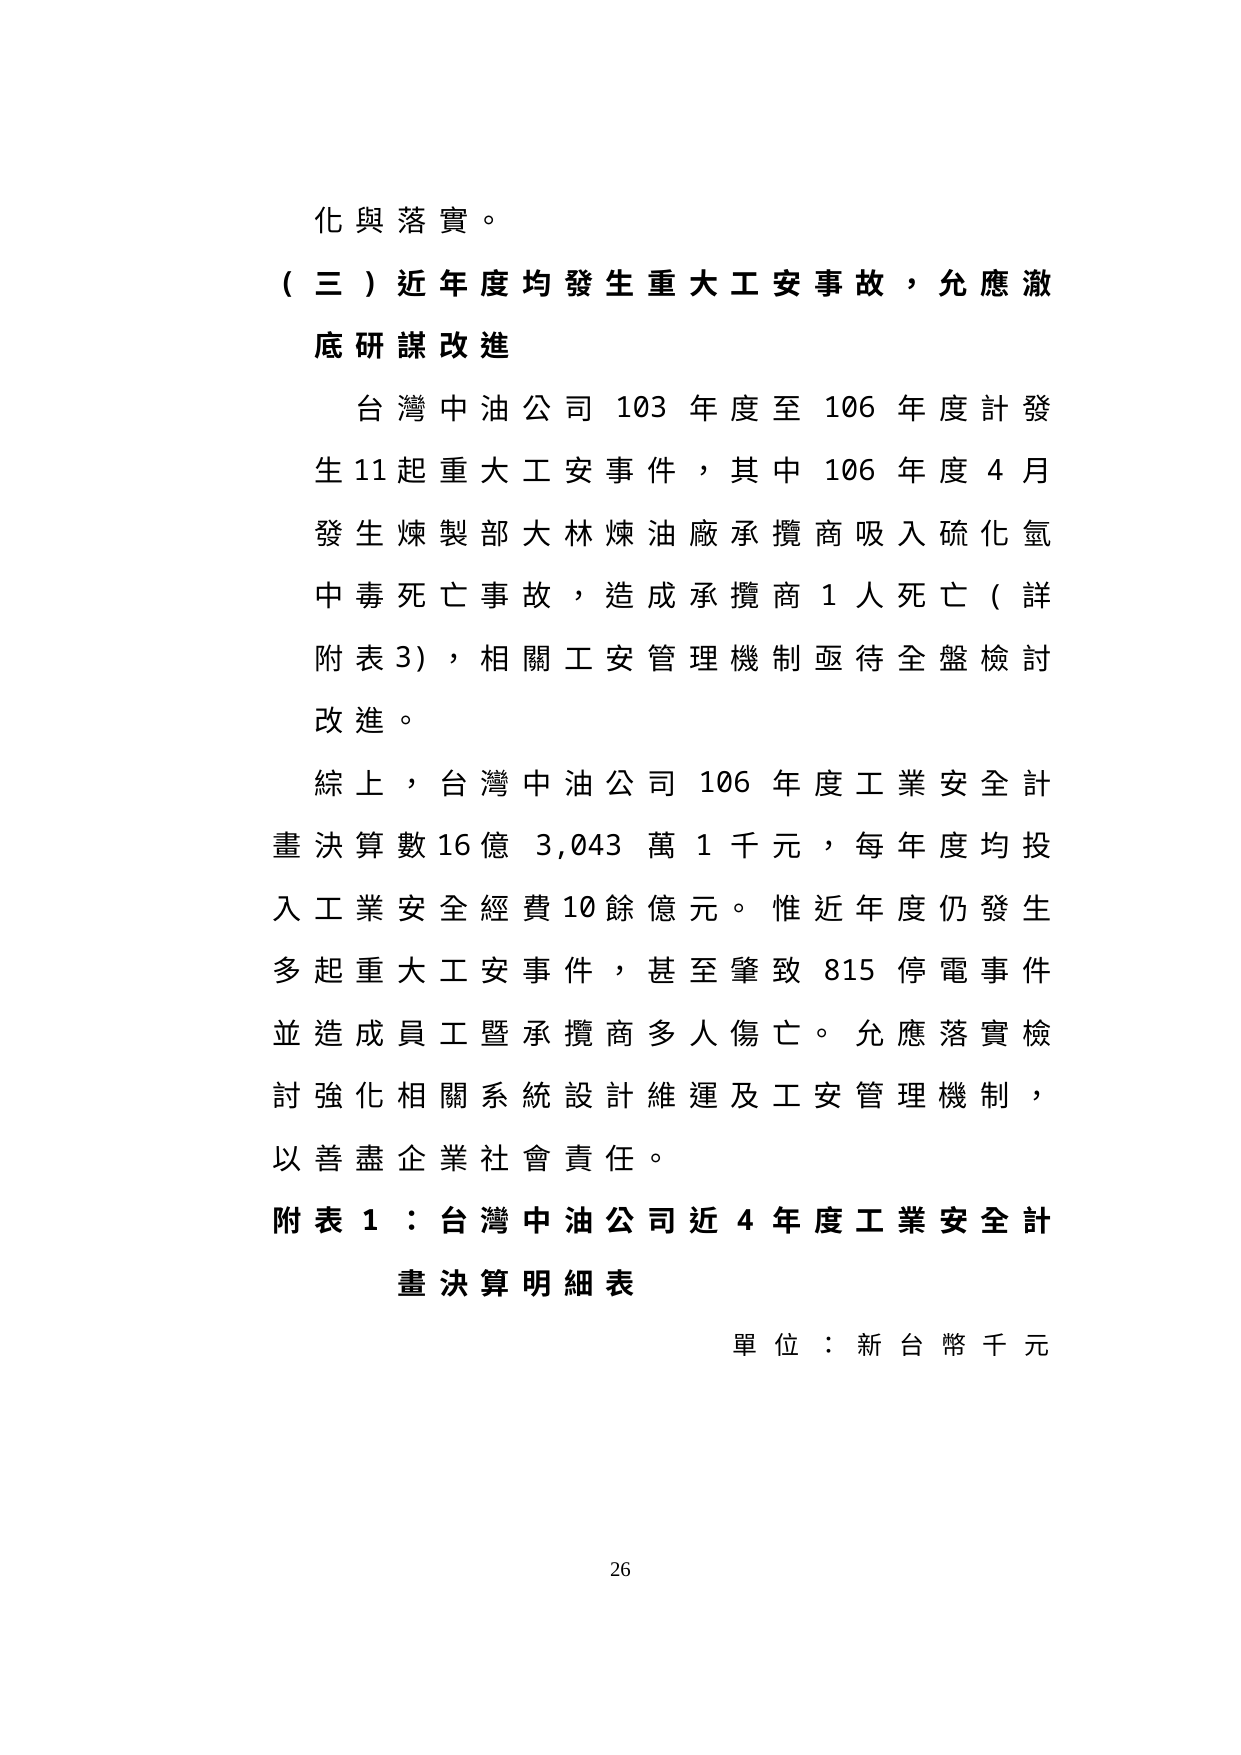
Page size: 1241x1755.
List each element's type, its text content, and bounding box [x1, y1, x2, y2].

text 106年8月15日台灣中油公司人員偕同廠商維修大潭電廠內之中油天然氣計量站，因作業不慎致供氣中斷約2分鐘，導致大潭電廠機組陸續停機，台電公司執行各地緊急分區輪流停電措施，造成國人不便，亦使該公司須賠償台電損失3億5,863萬9千元。經該公司檢討原因包括：更換監控系統電源供應器，未將電動閥(MOV)控制系統切換至手動或停止模式；重要設備檢修可能影響供氣時未通知大潭電廠；未訂定明確更換電源供應器之工作指導書更換重要設備(不同型式之電源供應器)未實施變更管理程序；天然氣供應系統風險管控機制不足，且未落實執行與台電間之相關聯繫機制等多重因素，顯示該公司對相關系統之設計、操作及維運均待檢討強化與落實。 [271, 177, 1058, 240]
text 綜上，台灣中油公司106年度工業安全計畫決算數16億3,043萬1千元，每年度均投入工業安全經費10餘億元。惟近年度仍發生多起重大工安事件，甚至肇致815停電事件並造成員工暨承攬商多人傷亡。允應落實檢討強化相關系統設計維運及工安管理機制，以善盡企業社會責任。 [242, 740, 1058, 1177]
text (三)近年度均發生重大工安事故，允應澈底研謀改進 [242, 240, 1058, 365]
text 單位：新台幣千元 [242, 1302, 1058, 1365]
text 附表1：台灣中油公司近4年度工業安全計畫決算明細表 [242, 1177, 1058, 1302]
text 台灣中油公司103年度至106年度計發生11起重大工安事件，其中106年度4月發生煉製部大林煉油廠承攬商吸入硫化氫中毒死亡事故，造成承攬商1人死亡(詳附表3)，相關工安管理機制亟待全盤檢討改進。 [271, 365, 1058, 740]
